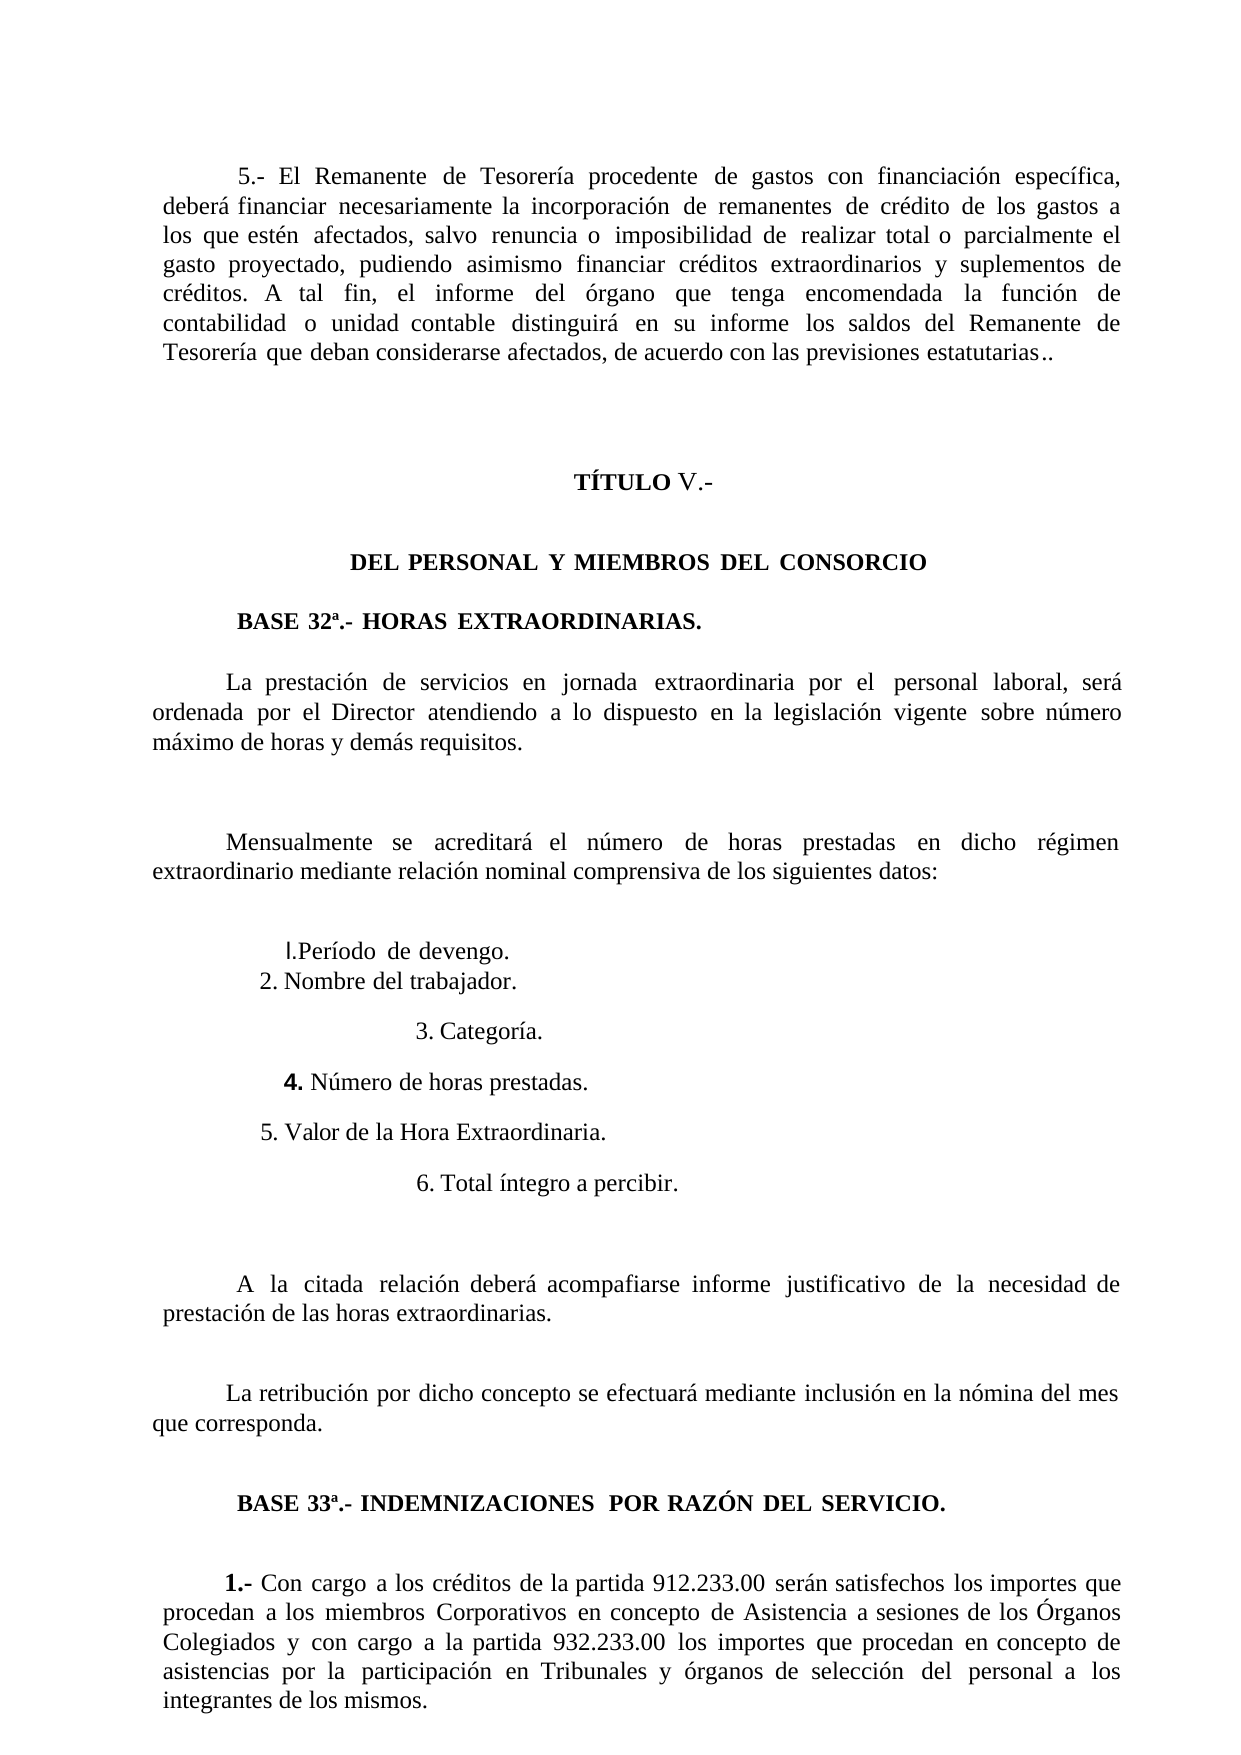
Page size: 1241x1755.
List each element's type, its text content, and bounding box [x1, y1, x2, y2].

text l.Período de devengo. [286, 936, 1134, 965]
list Valor de la Hora Extraordinaria. [260, 1117, 1134, 1146]
text A la citada relación deberá acompafiarse informe justificativo de la necesidad de prestación de las horas extraordinarias. [163, 1269, 1120, 1327]
text 1.- Con cargo a los créditos de la partida 912.233.00 serán satisfechos los importes que procedan a los miembros Corporativos en concepto de Asistencia a sesiones de los Órganos Colegiados y con cargo a la partida 932.233.00 los importes que procedan en concepto de asistencias por la participación en Tribunales y órganos de selección del personal a los integrantes de los mismos. [163, 1567, 1121, 1714]
text BASE 33ª.- INDEMNIZACIONES POR RAZÓN DEL SERVICIO. [237, 1489, 1134, 1516]
list Total íntegro a percibir. [416, 1168, 1134, 1197]
list Nombre del trabajador. [259, 966, 1134, 995]
text TÍTULO V.- [152, 466, 1134, 496]
text 5.- El Remanente de Tesorería procedente de gastos con financiación específica, deberá financiar necesariamente la incorporación de remanentes de crédito de los gastos a los que estén afectados, salvo renuncia o imposibilidad de realizar total o parcialmente el gasto proyectado, pudiendo asimismo financiar créditos extraordinarios y suplementos de créditos. A tal fin, el informe del órgano que tenga encomendada la función de contabilidad o unidad contable distinguirá en su informe los saldos del Remanente de Tesorería que deban considerarse afectados, de acuerdo con las previsiones estatutarias.. [163, 161, 1121, 366]
text 4. Número de horas prestadas. [283, 1067, 1134, 1096]
text La retribución por dicho concepto se efectuará mediante inclusión en la nómina del mes que corresponda. [152, 1378, 1119, 1436]
text La prestación de servicios en jornada extraordinaria por el personal laboral, será ordenada por el Director atendiendo a lo dispuesto en la legislación vigente sobre número máximo de horas y demás requisitos. [152, 667, 1122, 755]
text DEL PERSONAL Y MIEMBROS DEL CONSORCIO BASE 32ª.- HORAS EXTRAORDINARIAS. [237, 548, 988, 635]
text Mensualmente se acreditará el número de horas prestadas en dicho régimen extraordinario mediante relación nominal comprensiva de los siguientes datos: [152, 827, 1119, 885]
list Categoría. [415, 1016, 1134, 1045]
